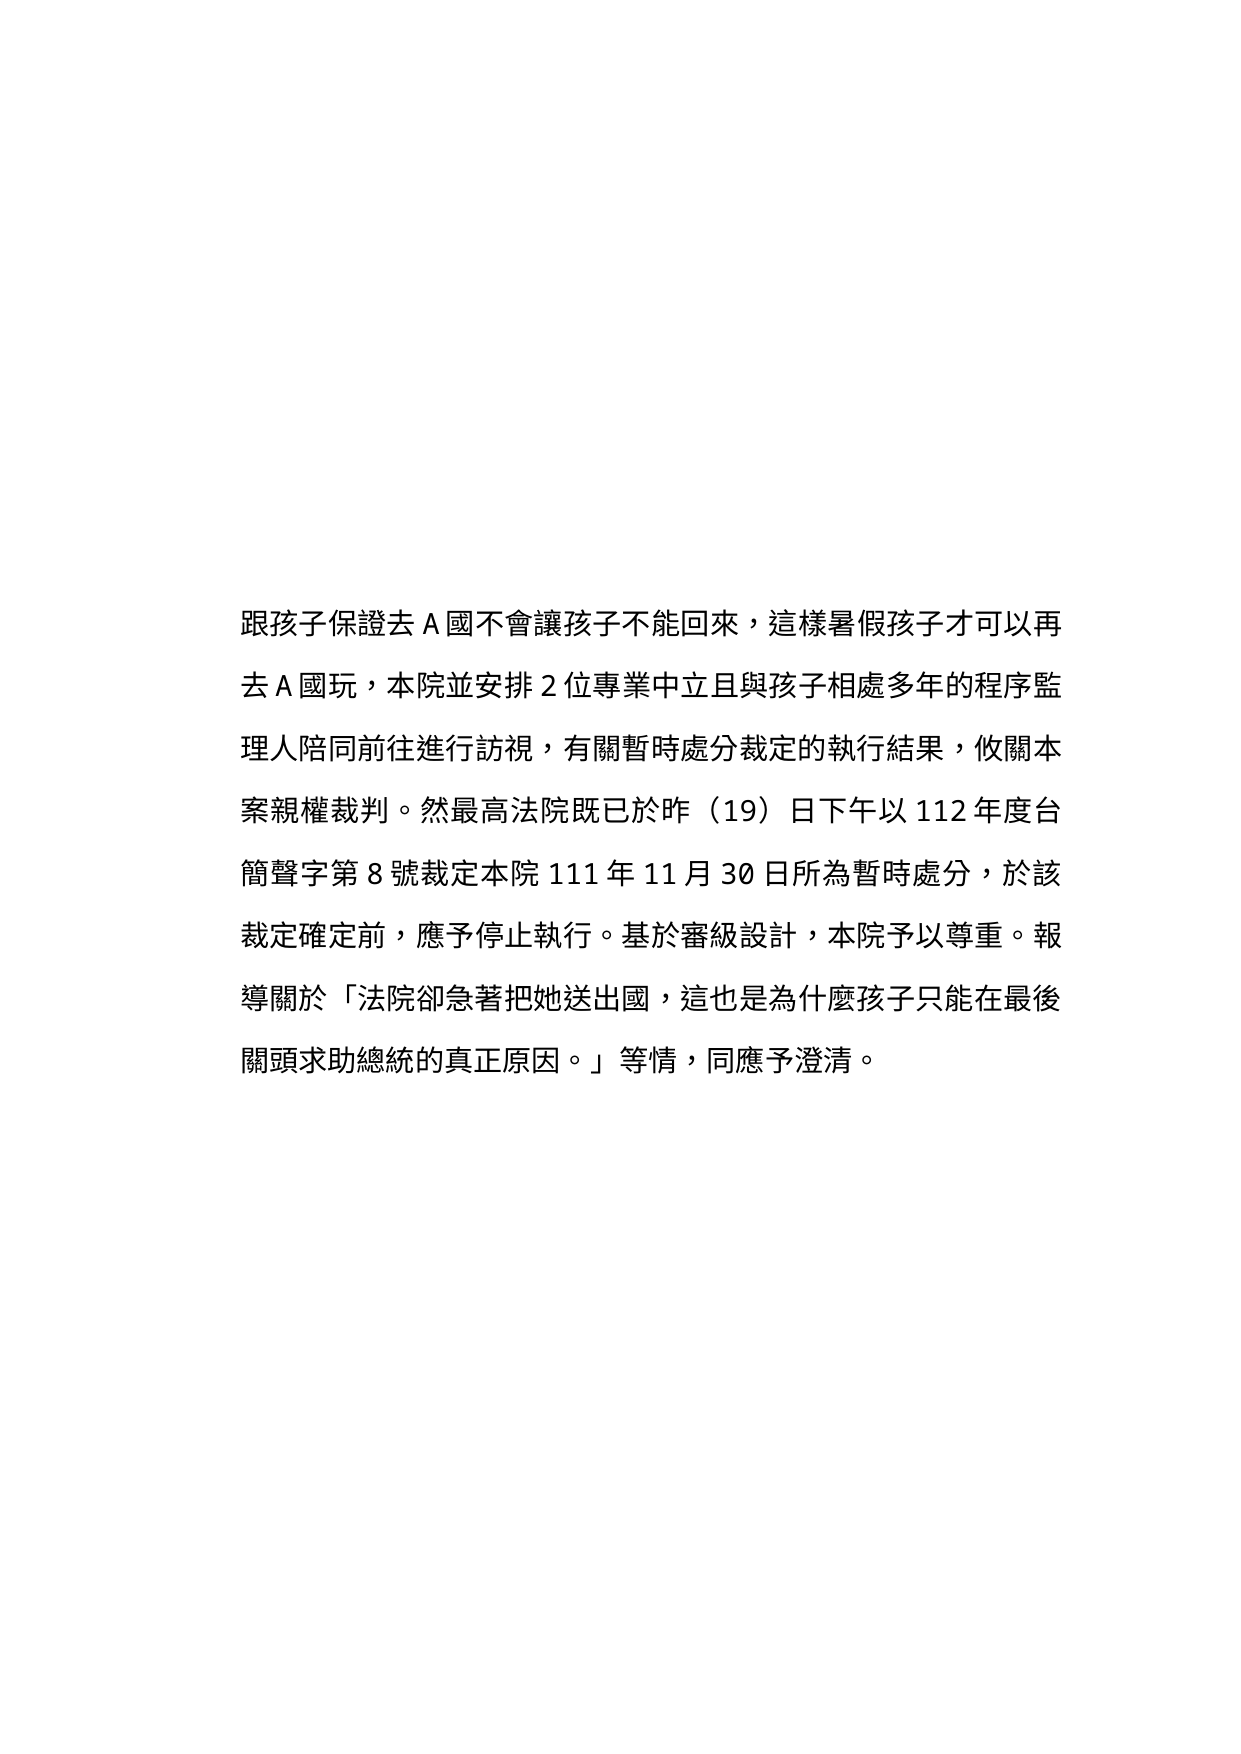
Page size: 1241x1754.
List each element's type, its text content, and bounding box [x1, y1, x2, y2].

text 跟孩子保證去A國不會讓孩子不能回來，這樣暑假孩子才可以再去A國玩，本院並安排2位專業中立且與孩子相處多年的程序監理人陪同前往進行訪視，有關暫時處分裁定的執行結果，攸關本案親權裁判。然最高法院既已於昨（19）日下午以112年度台簡聲字第8號裁定本院111年11月30日所為暫時處分，於該裁定確定前，應予停止執行。基於審級設計，本院予以尊重。報導關於「法院卻急著把她送出國，這也是為什麼孩子只能在最後關頭求助總統的真正原因。」等情，同應予澄清。 [240, 580, 1063, 1080]
